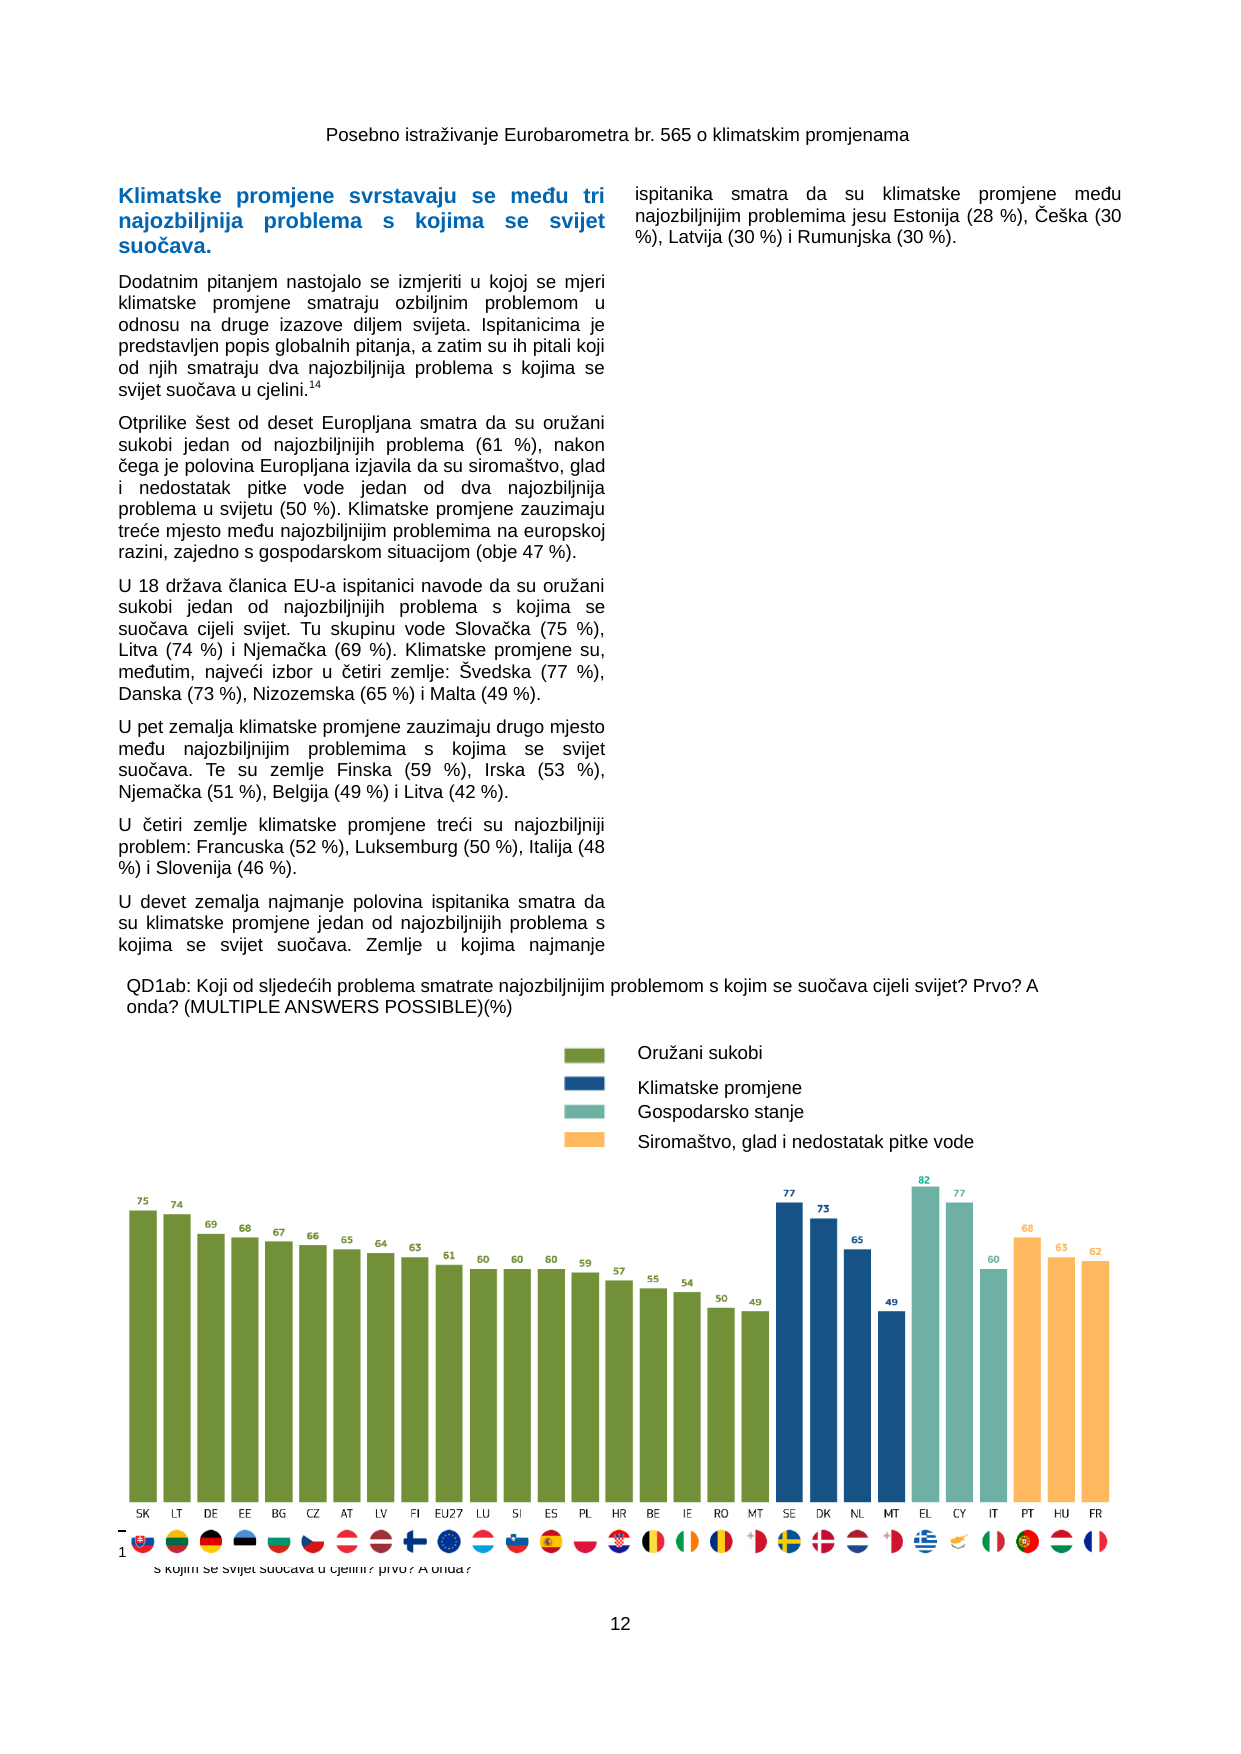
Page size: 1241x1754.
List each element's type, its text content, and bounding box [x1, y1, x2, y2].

text U pet zemalja klimatske promjene zauzimaju drugo mjesto među najozbiljnijim problemima s kojima se svijet suočava. Te su zemlje Finska (59 %), Irska (53 %), Njemačka (51 %), Belgija (49 %) i Litva (42 %). [118, 716, 605, 802]
text Otprilike šest od deset Europljana smatra da su oružani sukobi jedan od najozbiljnijih problema (61 %), nakon čega je polovina Europljana izjavila da su siromaštvo, glad i nedostatak pitke vode jedan od dva najozbiljnija problema u svijetu (50 %). Klimatske promjene zauzimaju treće mjesto među najozbiljnijim problemima na europskoj razini, zajedno s gospodarskom situacijom (obje 47 %). [118, 412, 605, 563]
text U devet zemalja najmanje polovina ispitanika smatra da su klimatske promjene jedan od najozbiljnijih problema s kojima se svijet suočava. Zemlje u kojima najmanje [118, 891, 605, 955]
picture [539, 1034, 617, 1147]
text ispitanika smatra da su klimatske promjene među najozbiljnijim problemima jesu Estonija (28 %), Češka (30 %), Latvija (30 %) i Rumunjska (30 %). [635, 183, 1122, 248]
text Dodatnim pitanjem nastojalo se izmjeriti u kojoj se mjeri klimatske promjene smatraju ozbiljnim problemom u odnosu na druge izazove diljem svijeta. Ispitanicima je predstavljen popis globalnih pitanja, a zatim su ih pitali koji od njih smatraju dva najozbiljnija problema s kojima se svijet suočava u cjelini. [118, 271, 605, 400]
text Klimatske promjene svrstavaju se među tri najozbiljnija problema s kojima se svijet suočava. [118, 183, 605, 259]
text U četiri zemlje klimatske promjene treći su najozbiljniji problem: Francuska (52 %), Luksemburg (50 %), Italija (48 %) i Slovenija (46 %). [118, 814, 605, 879]
text U 18 država članica EU-a ispitanici navode da su oružani sukobi jedan od najozbiljnijih problema s kojima se suočava cijeli svijet. Tu skupinu vode Slovačka (75 %), Litva (74 %) i Njemačka (69 %). Klimatske promjene su, međutim, najveći izbor u četiri zemlje: Švedska (77 %), Danska (73 %), Nizozemska (65 %) i Malta (49 %). [118, 574, 605, 704]
picture [126, 1171, 1119, 1567]
text QDlab. Koji od sljedećih problema smatrate najozbiljnijim problemom s kojim se svijet suočava u cjelini? prvo? A onda? [118, 1543, 605, 1577]
